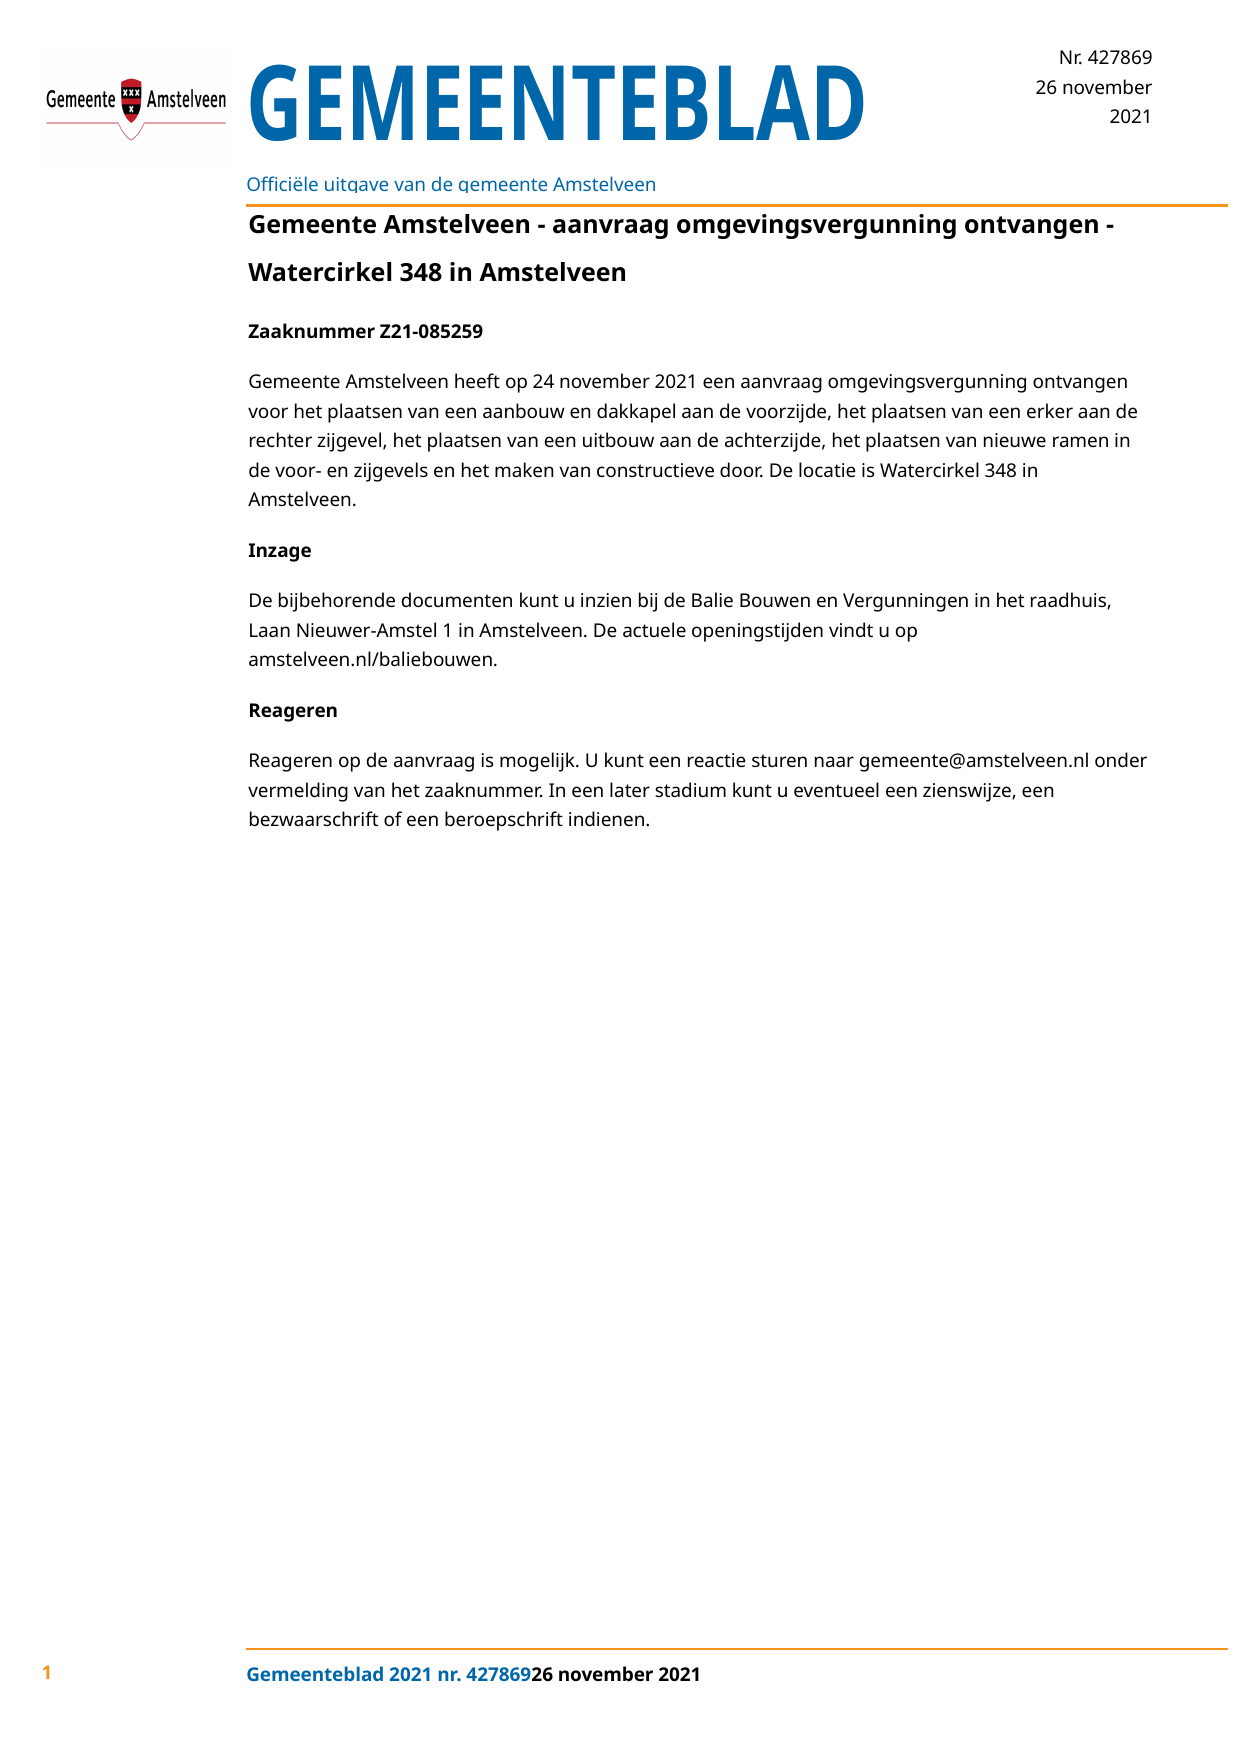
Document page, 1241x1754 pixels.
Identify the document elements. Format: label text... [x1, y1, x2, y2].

text Zaaknummer Z21-085259 [248, 318, 1152, 344]
text Gemeente Amstelveen heeft op 24 november 2021 een aanvraag omgevingsvergunning ontvangen voor het plaatsen van een aanbouw en dakkapel aan de voorzijde, het plaatsen van een erker aan de rechter zijgevel, het plaatsen van een uitbouw aan de achterzijde, het plaatsen van nieuwe ramen in de voor- en zijgevels en het maken van constructieve door. De locatie is Watercirkel 348 in Amstelveen. [248, 368, 1152, 512]
picture [41, 47, 231, 172]
text Inzage [248, 537, 1152, 563]
text Reageren op de aanvraag is mogelijk. U kunt een reactie sturen naar gemeente@amstelveen.nl onder vermelding van het zaaknummer. In een later stadium kunt u eventueel een zienswijze, een bezwaarschrift of een beroepschrift indienen. [248, 747, 1152, 832]
text Gemeente Amstelveen - aanvraag omgevingsvergunning ontvangen - Watercirkel 348 in Amstelveen [248, 207, 1152, 288]
text Reageren [248, 697, 1152, 723]
text De bijbehorende documenten kunt u inzien bij de Balie Bouwen en Vergunningen in het raadhuis, Laan Nieuwer-Amstel 1 in Amstelveen. De actuele openingstijden vindt u op amstelveen.nl/baliebouwen. [248, 587, 1152, 672]
